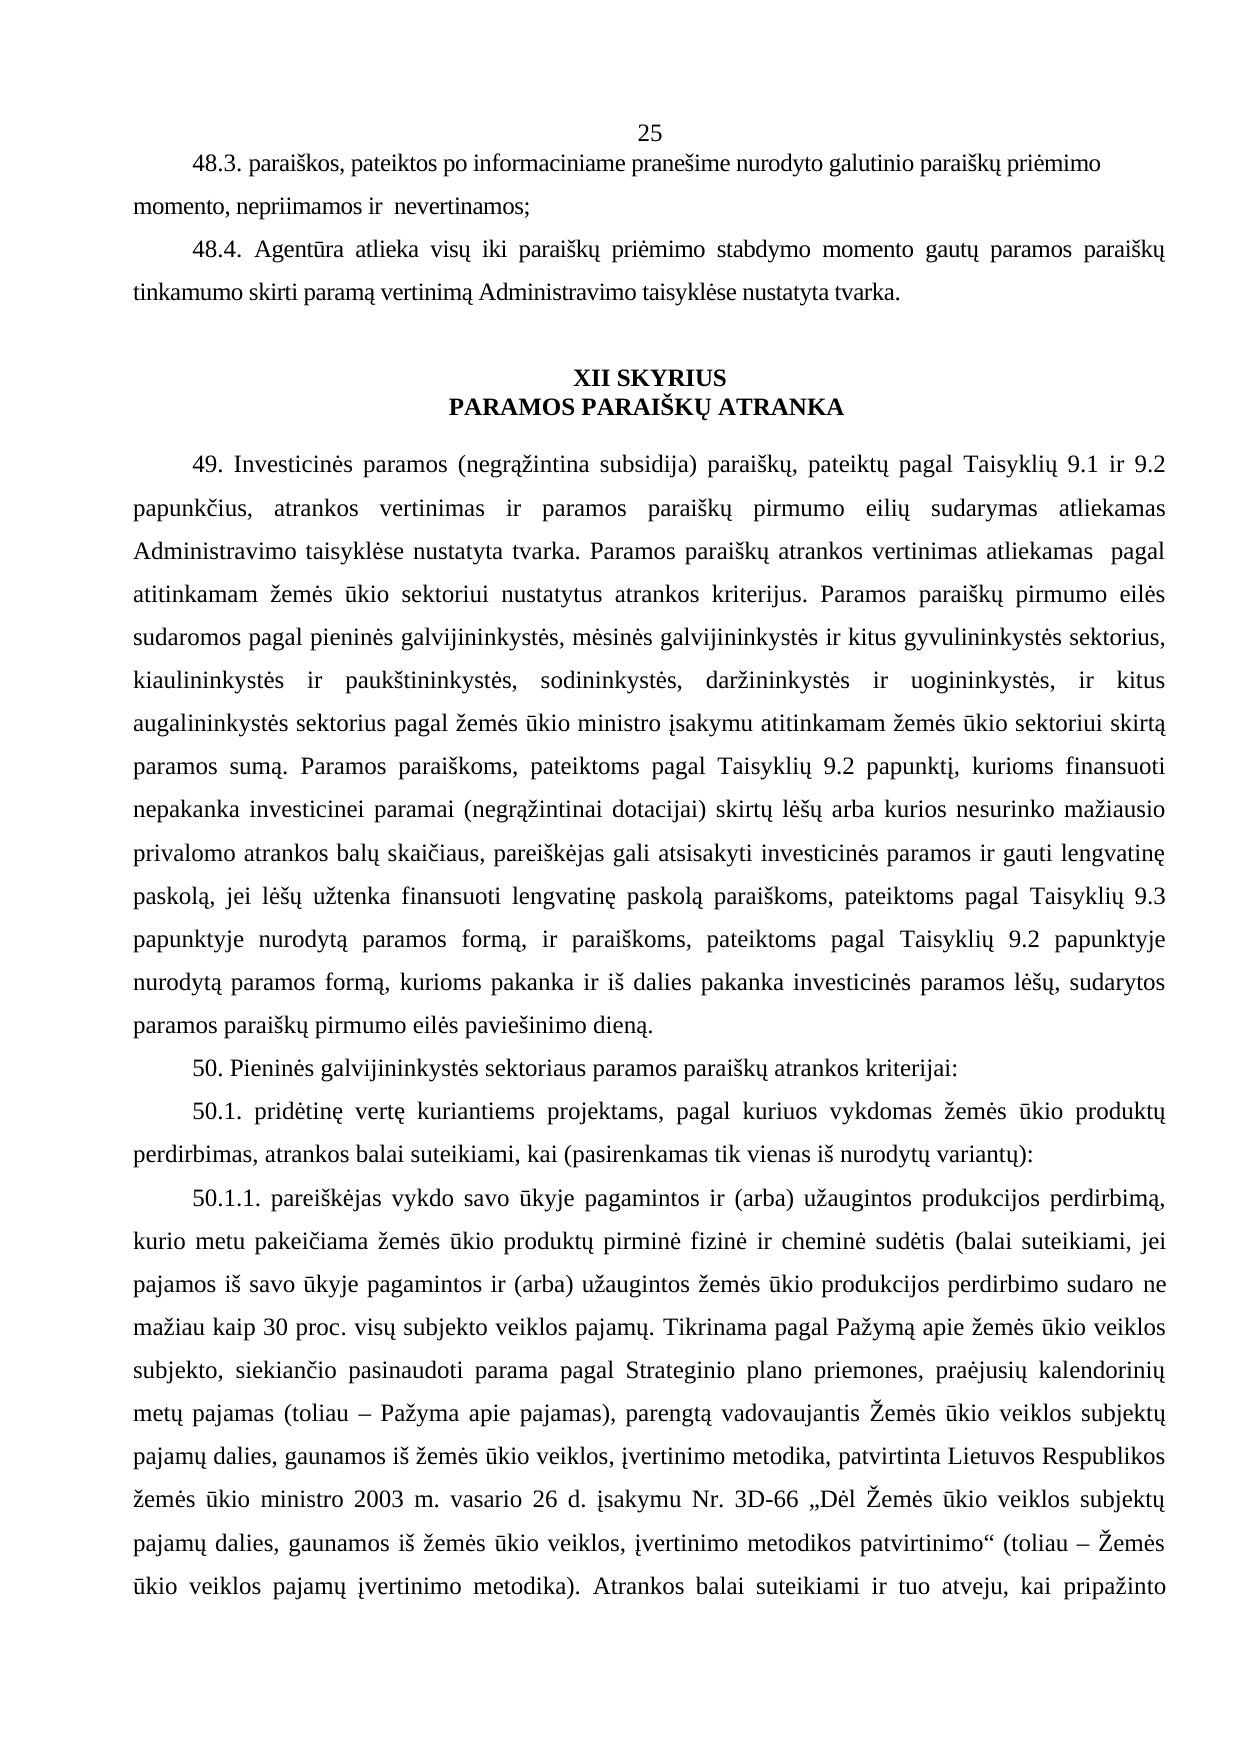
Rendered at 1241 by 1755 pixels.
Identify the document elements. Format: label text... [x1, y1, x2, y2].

text 48.4. Agentūra atlieka visų iki paraiškų priėmimo stabdymo momento gautų paramos paraiškų tinkamumo skirti paramą vertinimą Administravimo taisyklėse nustatyta tvarka. [133, 234, 1166, 306]
text 50. Pieninės galvijininkystės sektoriaus paramos paraiškų atrankos kriterijai: [133, 1053, 1166, 1082]
text 50.1. pridėtinę vertę kuriantiems projektams, pagal kuriuos vykdomas žemės ūkio produktų perdirbimas, atrankos balai suteikiami, kai (pasirenkamas tik vienas iš nurodytų variantų): [133, 1096, 1166, 1168]
text 48.3. paraiškos, pateiktos po informaciniame pranešime nurodyto galutinio paraiškų priėmimo momento, nepriimamos ir nevertinamos; [133, 148, 1166, 219]
text 50.1.1. pareiškėjas vykdo savo ūkyje pagamintos ir (arba) užaugintos produkcijos perdirbimą, kurio metu pakeičiama žemės ūkio produktų pirminė fizinė ir cheminė sudėtis (balai suteikiami, jei pajamos iš savo ūkyje pagamintos ir (arba) užaugintos žemės ūkio produkcijos perdirbimo sudaro ne mažiau kaip 30 proc. visų subjekto veiklos pajamų. Tikrinama pagal Pažymą apie žemės ūkio veiklos subjekto, siekiančio pasinaudoti parama pagal Strateginio plano priemones, praėjusių kalendorinių metų pajamas (toliau – Pažyma apie pajamas), parengtą vadovaujantis Žemės ūkio veiklos subjektų pajamų dalies, gaunamos iš žemės ūkio veiklos, įvertinimo metodika, patvirtinta Lietuvos Respublikos žemės ūkio ministro 2003 m. vasario 26 d. įsakymu Nr. 3D-66 „Dėl Žemės ūkio veiklos subjektų pajamų dalies, gaunamos iš žemės ūkio veiklos, įvertinimo metodikos patvirtinimo“ (toliau – Žemės ūkio veiklos pajamų įvertinimo metodika). Atrankos balai suteikiami ir tuo atveju, kai pripažinto [133, 1183, 1166, 1599]
text XII SKYRIUS [133, 363, 1166, 392]
text PARAMOS PARAIŠKŲ ATRANKA [133, 392, 1166, 421]
text 49. Investicinės paramos (negrąžintina subsidija) paraiškų, pateiktų pagal Taisyklių 9.1 ir 9.2 papunkčius, atrankos vertinimas ir paramos paraiškų pirmumo eilių sudarymas atliekamas Administravimo taisyklėse nustatyta tvarka. Paramos paraiškų atrankos vertinimas atliekamas pagal atitinkamam žemės ūkio sektoriui nustatytus atrankos kriterijus. Paramos paraiškų pirmumo eilės sudaromos pagal pieninės galvijininkystės, mėsinės galvijininkystės ir kitus gyvulininkystės sektorius, kiaulininkystės ir paukštininkystės, sodininkystės, daržininkystės ir uogininkystės, ir kitus augalininkystės sektorius pagal žemės ūkio ministro įsakymu atitinkamam žemės ūkio sektoriui skirtą paramos sumą. Paramos paraiškoms, pateiktoms pagal Taisyklių 9.2 papunktį, kurioms finansuoti nepakanka investicinei paramai (negrąžintinai dotacijai) skirtų lėšų arba kurios nesurinko mažiausio privalomo atrankos balų skaičiaus, pareiškėjas gali atsisakyti investicinės paramos ir gauti lengvatinę paskolą, jei lėšų užtenka finansuoti lengvatinę paskolą paraiškoms, pateiktoms pagal Taisyklių 9.3 papunktyje nurodytą paramos formą, ir paraiškoms, pateiktoms pagal Taisyklių 9.2 papunktyje nurodytą paramos formą, kurioms pakanka ir iš dalies pakanka investicinės paramos lėšų, sudarytos paramos paraiškų pirmumo eilės paviešinimo dieną. [133, 449, 1166, 1039]
